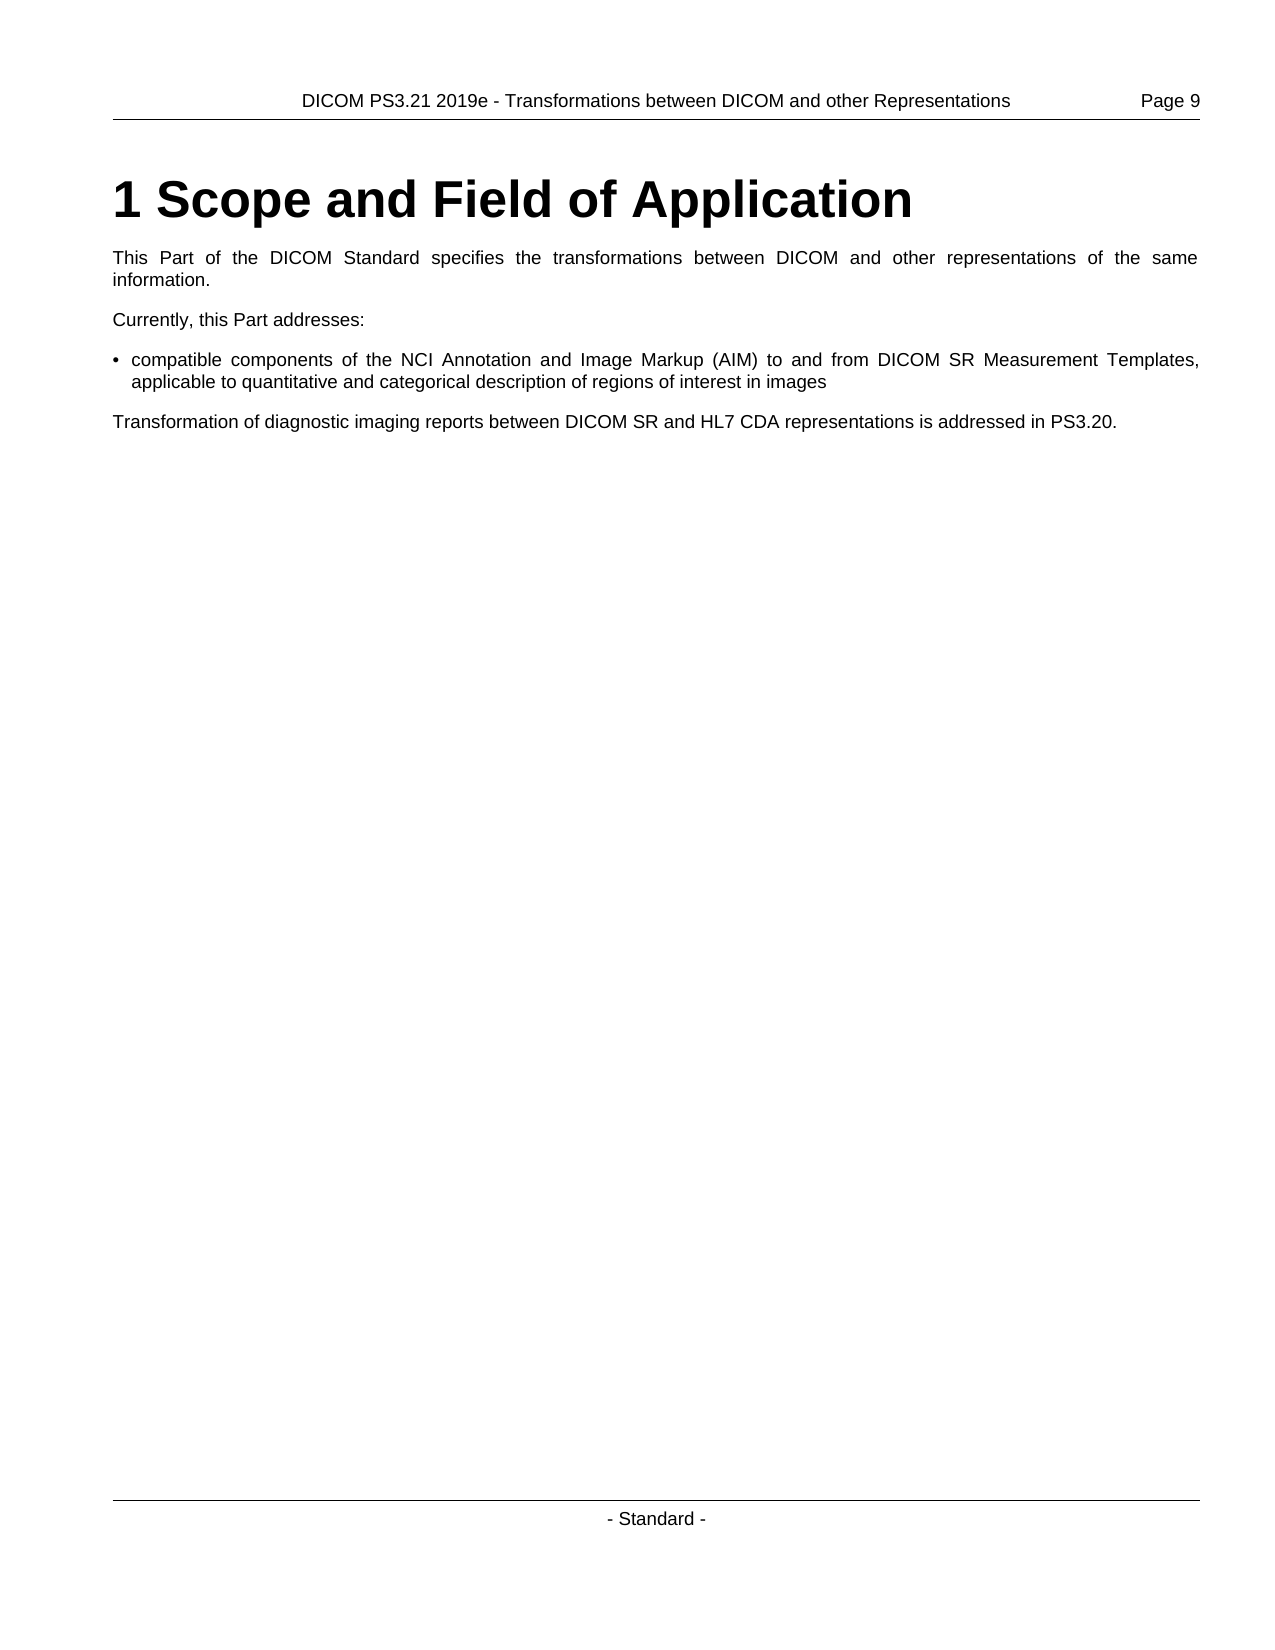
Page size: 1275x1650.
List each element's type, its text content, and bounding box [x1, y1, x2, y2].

text 1 Scope and Field of Application [112, 169, 1200, 228]
text This Part of the DICOM Standard specifies the transformations between DICOM and other representations of the same information. [112, 247, 1200, 290]
text Currently, this Part addresses: [112, 309, 1200, 331]
text • compatible components of the NCI Annotation and Image Markup (AIM) to and from DICOM SR Measurement Templates, applicable to quantitative and categorical description of regions of interest in images [112, 349, 1200, 392]
text Transformation of diagnostic imaging reports between DICOM SR and HL7 CDA representations is addressed in PS3.20. [112, 411, 1200, 433]
